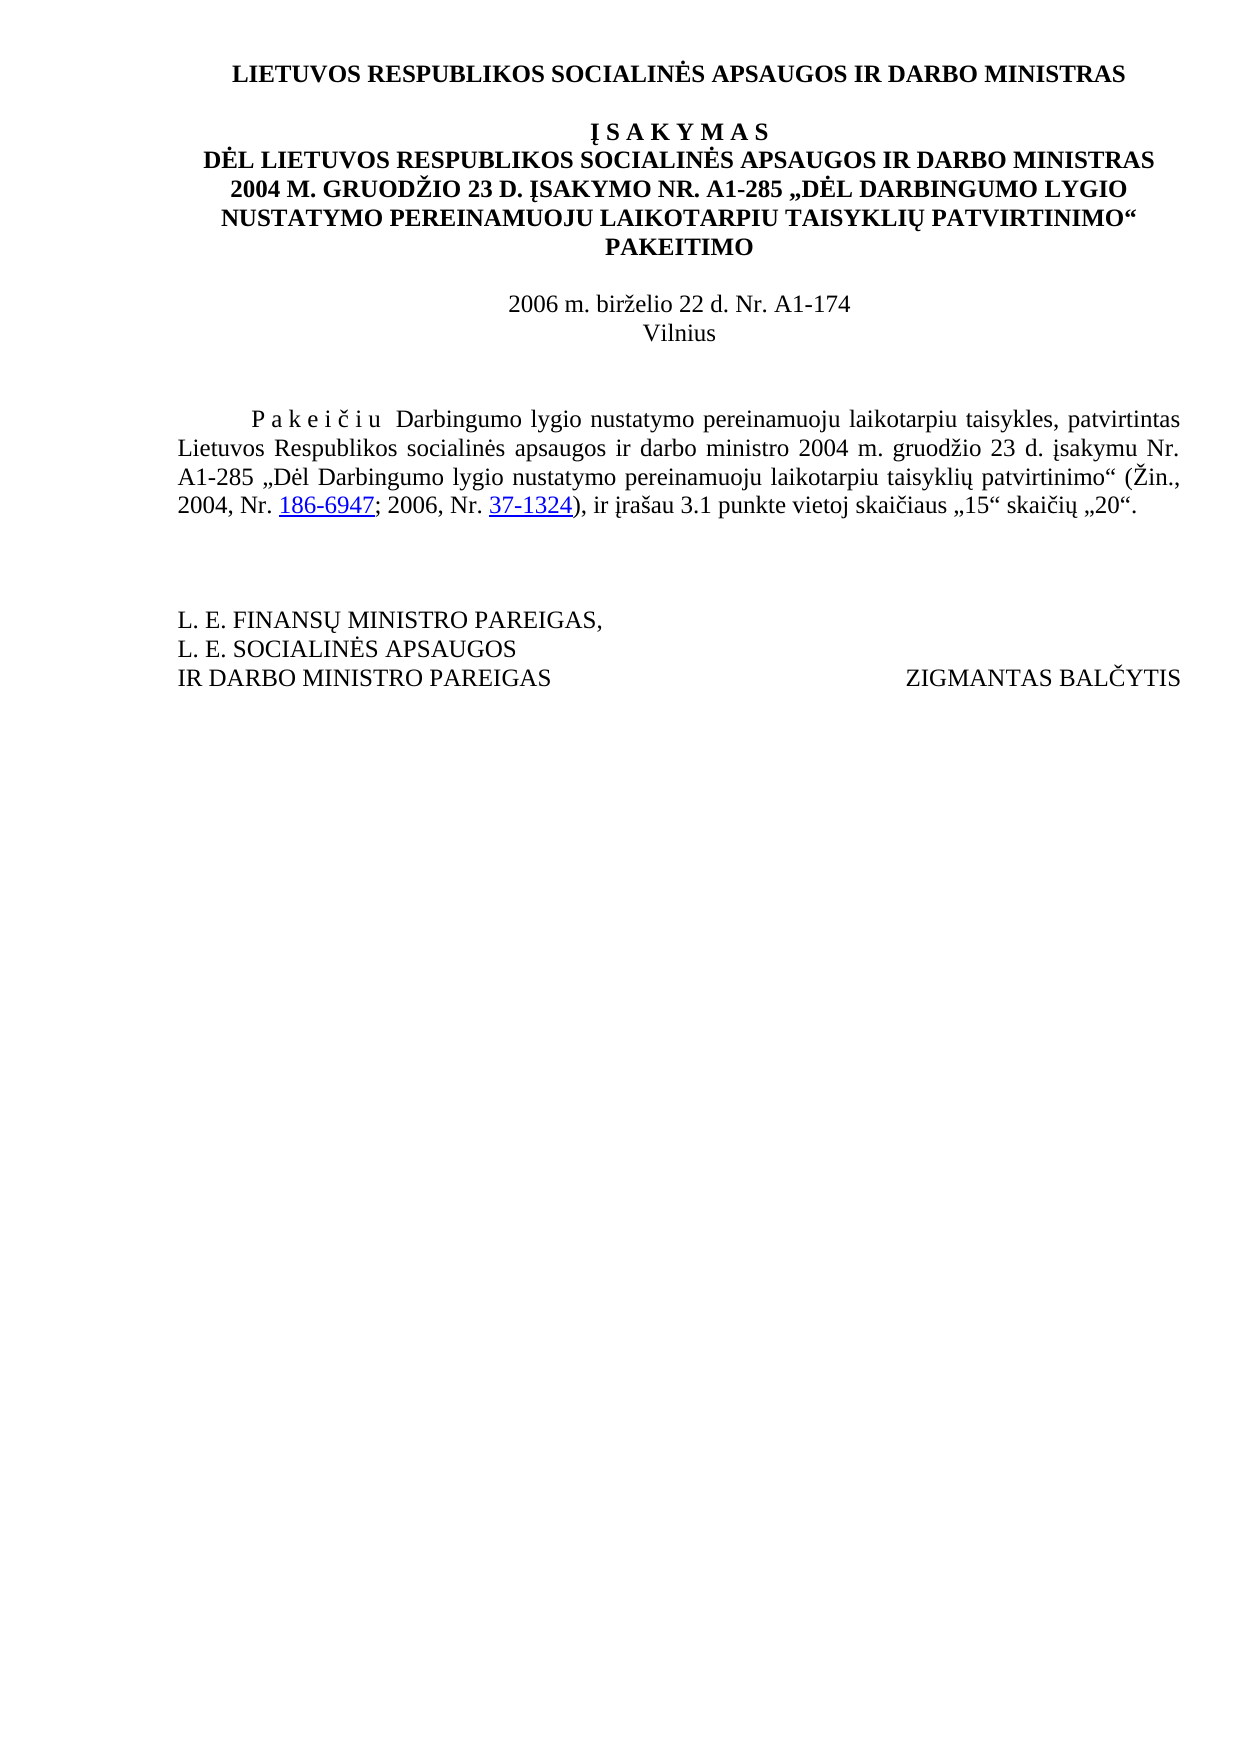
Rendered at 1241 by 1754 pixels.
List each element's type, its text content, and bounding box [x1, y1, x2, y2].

text LIETUVOS RESPUBLIKOS SOCIALINĖS APSAUGOS IR DARBO MINISTRAS [177, 59, 1181, 88]
text L. E. FINANSŲ MINISTRO PAREIGAS, [177, 605, 1181, 634]
text 2006 m. birželio 22 d. Nr. A1-174 [177, 289, 1181, 318]
text DĖL LIETUVOS RESPUBLIKOS SOCIALINĖS APSAUGOS IR DARBO MINISTRAS 2004 M. GRUODŽIO 23 D. ĮSAKYMO NR. A1-285 „DĖL DARBINGUMO LYGIO NUSTATYMO PEREINAMUOJU LAIKOTARPIU TAISYKLIŲ PATVIRTINIMO“ PAKEITIMO [177, 145, 1181, 260]
text Į S A K Y M A S [177, 117, 1181, 145]
text L. E. SOCIALINĖS APSAUGOS [177, 634, 1181, 663]
text Pakeičiu Darbingumo lygio nustatymo pereinamuoju laikotarpiu taisykles, patvirtintas Lietuvos Respublikos socialinės apsaugos ir darbo ministro 2004 m. gruodžio 23 d. įsakymu Nr. A1-285 „Dėl Darbingumo lygio nustatymo pereinamuoju laikotarpiu taisyklių patvirtinimo“ (Žin., 2004, Nr. 186-6947; 2006, Nr. 37-1324), ir įrašau 3.1 punkte vietoj skaičiaus „15“ skaičių „20“. [177, 404, 1181, 519]
text IR DARBO MINISTRO PAREIGAS ZIGMANTAS BALČYTIS [177, 663, 1181, 692]
text Vilnius [177, 318, 1181, 347]
